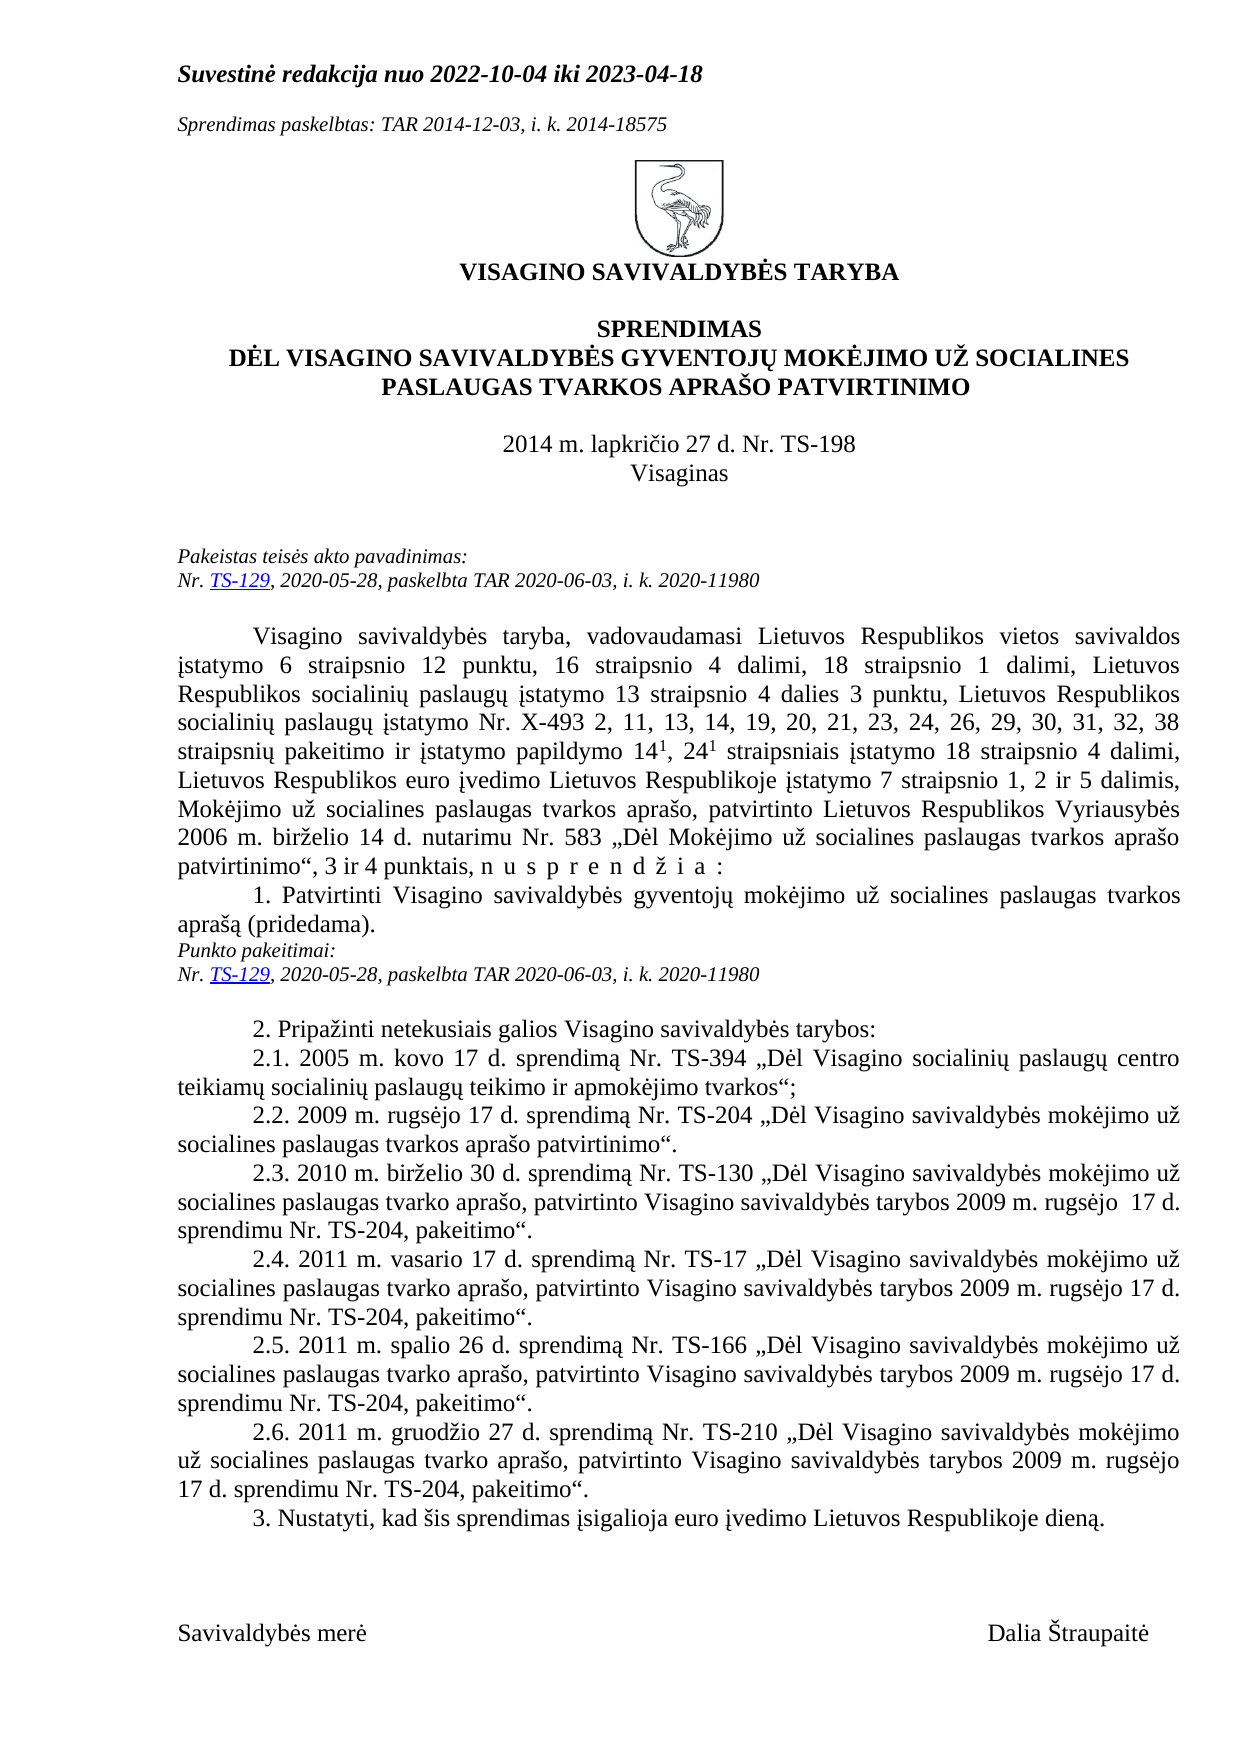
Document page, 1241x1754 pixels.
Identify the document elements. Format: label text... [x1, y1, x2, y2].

text 2. Pripažinti netekusiais galios Visagino savivaldybės tarybos: [177, 1014, 1181, 1043]
text Visagino savivaldybės taryba, vadovaudamasi Lietuvos Respublikos vietos savivaldos įstatymo 6 straipsnio 12 punktu, 16 straipsnio 4 dalimi, 18 straipsnio 1 dalimi, Lietuvos Respublikos socialinių paslaugų įstatymo 13 straipsnio 4 dalies 3 punktu, Lietuvos Respublikos socialinių paslaugų įstatymo Nr. X-493 2, 11, 13, 14, 19, 20, 21, 23, 24, 26, 29, 30, 31, 32, 38 straipsnių pakeitimo ir įstatymo papildymo 141, 241 straipsniais įstatymo 18 straipsnio 4 dalimi, Lietuvos Respublikos euro įvedimo Lietuvos Respublikoje įstatymo 7 straipsnio 1, 2 ir 5 dalimis, Mokėjimo už socialines paslaugas tvarkos aprašo, patvirtinto Lietuvos Respublikos Vyriausybės 2006 m. birželio 14 d. nutarimu Nr. 583 „Dėl Mokėjimo už socialines paslaugas tvarkos aprašo patvirtinimo“, 3 ir 4 punktais, nusprendžia: [177, 621, 1181, 880]
text Visagino savivaldybės taryba [177, 257, 1181, 286]
text Nr. TS-129, 2020-05-28, paskelbta TAR 2020-06-03, i. k. 2020-11980 [177, 962, 1181, 986]
text Savivaldybės merė Dalia Štraupaitė [177, 1618, 1181, 1647]
text 2.5. 2011 m. spalio 26 d. sprendimą Nr. TS-166 „Dėl Visagino savivaldybės mokėjimo už socialines paslaugas tvarko aprašo, patvirtinto Visagino savivaldybės tarybos 2009 m. rugsėjo 17 d. sprendimu Nr. TS-204, pakeitimo“. [177, 1331, 1181, 1417]
text 2.4. 2011 m. vasario 17 d. sprendimą Nr. TS-17 „Dėl Visagino savivaldybės mokėjimo už socialines paslaugas tvarko aprašo, patvirtinto Visagino savivaldybės tarybos 2009 m. rugsėjo 17 d. sprendimu Nr. TS-204, pakeitimo“. [177, 1244, 1181, 1331]
text Sprendimas paskelbtas: TAR 2014-12-03, i. k. 2014-18575 [177, 112, 1181, 136]
text 3. Nustatyti, kad šis sprendimas įsigalioja euro įvedimo Lietuvos Respublikoje dieną. [177, 1503, 1181, 1532]
text 1. Patvirtinti Visagino savivaldybės gyventojų mokėjimo už socialines paslaugas tvarkos aprašą (pridedama). [177, 880, 1181, 937]
text Punkto pakeitimai: [177, 937, 1181, 962]
text Pakeistas teisės akto pavadinimas: [177, 544, 1181, 568]
text Suvestinė redakcija nuo 2022-10-04 iki 2023-04-18 [177, 59, 1181, 88]
text sprendimas [177, 314, 1181, 343]
text 2.3. 2010 m. birželio 30 d. sprendimą Nr. TS-130 „Dėl Visagino savivaldybės mokėjimo už socialines paslaugas tvarko aprašo, patvirtinto Visagino savivaldybės tarybos 2009 m. rugsėjo 17 d. sprendimu Nr. TS-204, pakeitimo“. [177, 1158, 1181, 1244]
text DĖL VISAGINO SAVIVALDYBĖS GYVENTOJŲ MOKĖJIMO UŽ SOCIALINES PASLAUGAS TVARKOS APRAŠO PATVIRTINIMO [177, 343, 1181, 401]
text Visaginas [177, 458, 1181, 487]
text 2.1. 2005 m. kovo 17 d. sprendimą Nr. TS-394 „Dėl Visagino socialinių paslaugų centro teikiamų socialinių paslaugų teikimo ir apmokėjimo tvarkos“; [177, 1043, 1181, 1101]
text 2.6. 2011 m. gruodžio 27 d. sprendimą Nr. TS-210 „Dėl Visagino savivaldybės mokėjimo už socialines paslaugas tvarko aprašo, patvirtinto Visagino savivaldybės tarybos 2009 m. rugsėjo 17 d. sprendimu Nr. TS-204, pakeitimo“. [177, 1417, 1181, 1503]
text Nr. TS-129, 2020-05-28, paskelbta TAR 2020-06-03, i. k. 2020-11980 [177, 568, 1181, 592]
text 2014 m. lapkričio 27 d. Nr. TS-198 [177, 429, 1181, 458]
text 2.2. 2009 m. rugsėjo 17 d. sprendimą Nr. TS-204 „Dėl Visagino savivaldybės mokėjimo už socialines paslaugas tvarkos aprašo patvirtinimo“. [177, 1101, 1181, 1158]
